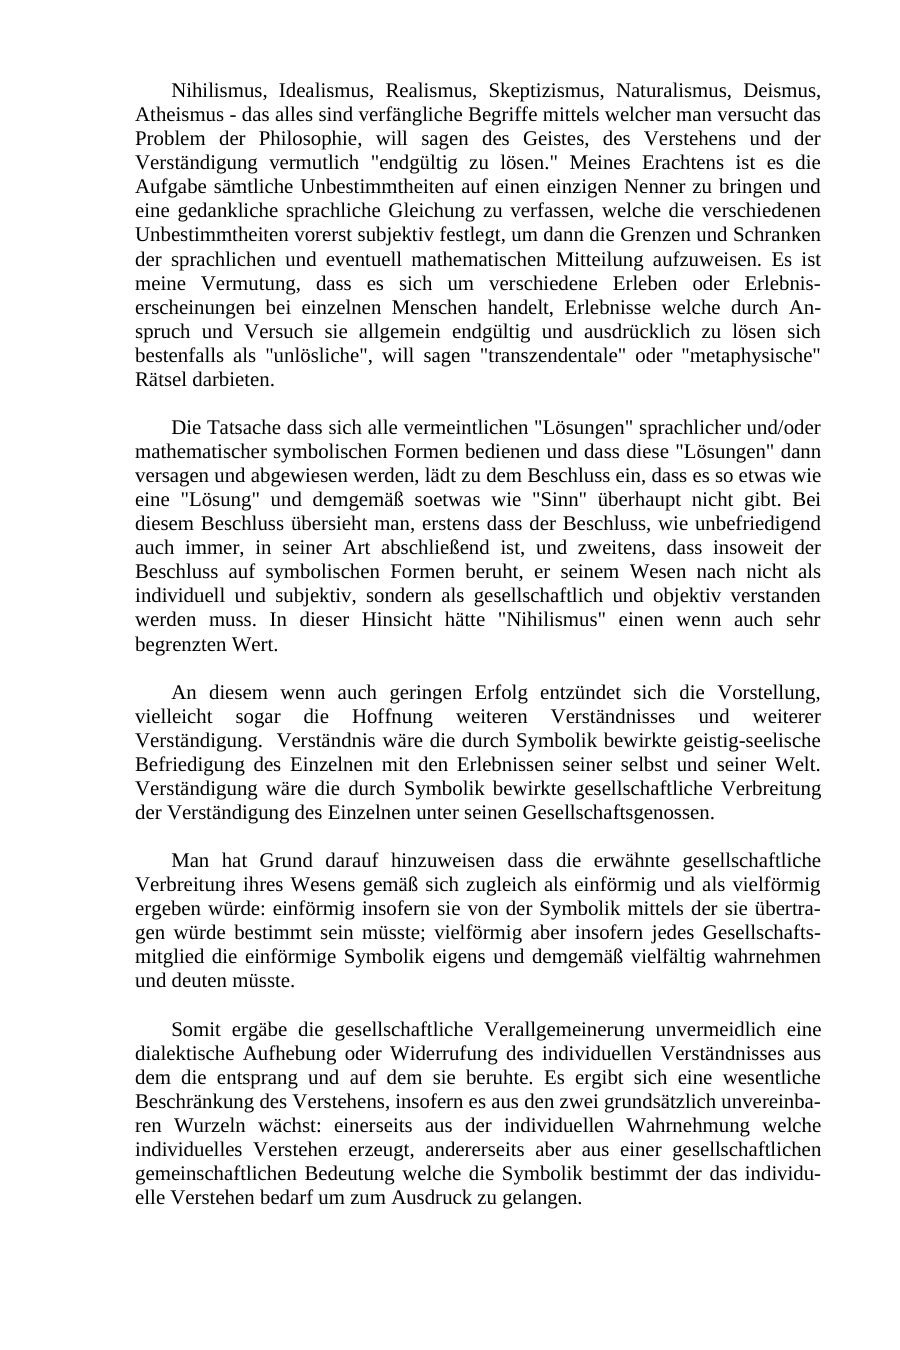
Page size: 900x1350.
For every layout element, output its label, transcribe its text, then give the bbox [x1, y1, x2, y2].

text An diesem wenn auch geringen Erfolg entzündet sich die Vorstellung, vielleicht sogar die Hoffnung weiteren Verständnisses und weiterer Verständigung. Verständnis wäre die durch Symbolik bewirkte geistig-seelische Befriedigung des Einzelnen mit den Erlebnissen seiner selbst und seiner Welt. Verständigung wäre die durch Symbolik bewirkte gesellschaftliche Verbreitung der Verständigung des Einzelnen unter seinen Gesellschaftsgenossen. [135, 679, 822, 824]
text Nihilismus, Idealismus, Realismus, Skeptizismus, Naturalismus, Deismus, Atheismus - das alles sind verfängliche Begriffe mittels welcher man versucht das Problem der Philosophie, will sagen des Geistes, des Verstehens und der Verständigung vermutlich "endgültig zu lösen." Meines Erachtens ist es die Aufgabe sämtliche Unbestimmtheiten auf einen einzigen Nenner zu bringen und eine gedankliche sprachliche Gleichung zu verfassen, welche die verschiedenen Unbestimmtheiten vorerst subjektiv festlegt, um dann die Grenzen und Schranken der sprachlichen und eventuell mathematischen Mitteilung aufzuweisen. Es ist meine Vermutung, dass es sich um verschiedene Erleben oder Erlebnis-erscheinungen bei einzelnen Menschen handelt, Erlebnisse welche durch An-spruch und Versuch sie allgemein endgültig und ausdrücklich zu lösen sich bestenfalls als "unlösliche", will sagen "transzendentale" oder "metaphysische" Rätsel darbieten. [135, 78, 822, 391]
text Man hat Grund darauf hinzuweisen dass die erwähnte gesellschaftliche Verbreitung ihres Wesens gemäß sich zugleich als einförmig und als vielförmig ergeben würde: einförmig insofern sie von der Symbolik mittels der sie übertra-gen würde bestimmt sein müsste; vielförmig aber insofern jedes Gesellschafts-mitglied die einförmige Symbolik eigens und demgemäß vielfältig wahrnehmen und deuten müsste. [135, 848, 822, 992]
text Somit ergäbe die gesellschaftliche Verallgemeinerung unvermeidlich eine dialektische Aufhebung oder Widerrufung des individuellen Verständnisses aus dem die entsprang und auf dem sie beruhte. Es ergibt sich eine wesentliche Beschränkung des Verstehens, insofern es aus den zwei grundsätzlich unvereinba-ren Wurzeln wächst: einerseits aus der individuellen Wahrnehmung welche individuelles Verstehen erzeugt, andererseits aber aus einer gesellschaftlichen gemeinschaftlichen Bedeutung welche die Symbolik bestimmt der das individu-elle Verstehen bedarf um zum Ausdruck zu gelangen. [135, 1016, 822, 1209]
text Die Tatsache dass sich alle vermeintlichen "Lösungen" sprachlicher und/oder mathematischer symbolischen Formen bedienen und dass diese "Lösungen" dann versagen und abgewiesen werden, lädt zu dem Beschluss ein, dass es so etwas wie eine "Lösung" und demgemäß soetwas wie "Sinn" überhaupt nicht gibt. Bei diesem Beschluss übersieht man, erstens dass der Beschluss, wie unbefriedigend auch immer, in seiner Art abschließend ist, und zweitens, dass insoweit der Beschluss auf symbolischen Formen beruht, er seinem Wesen nach nicht als individuell und subjektiv, sondern als gesellschaftlich und objektiv verstanden werden muss. In dieser Hinsicht hätte "Nihilismus" einen wenn auch sehr begrenzten Wert. [135, 415, 822, 656]
